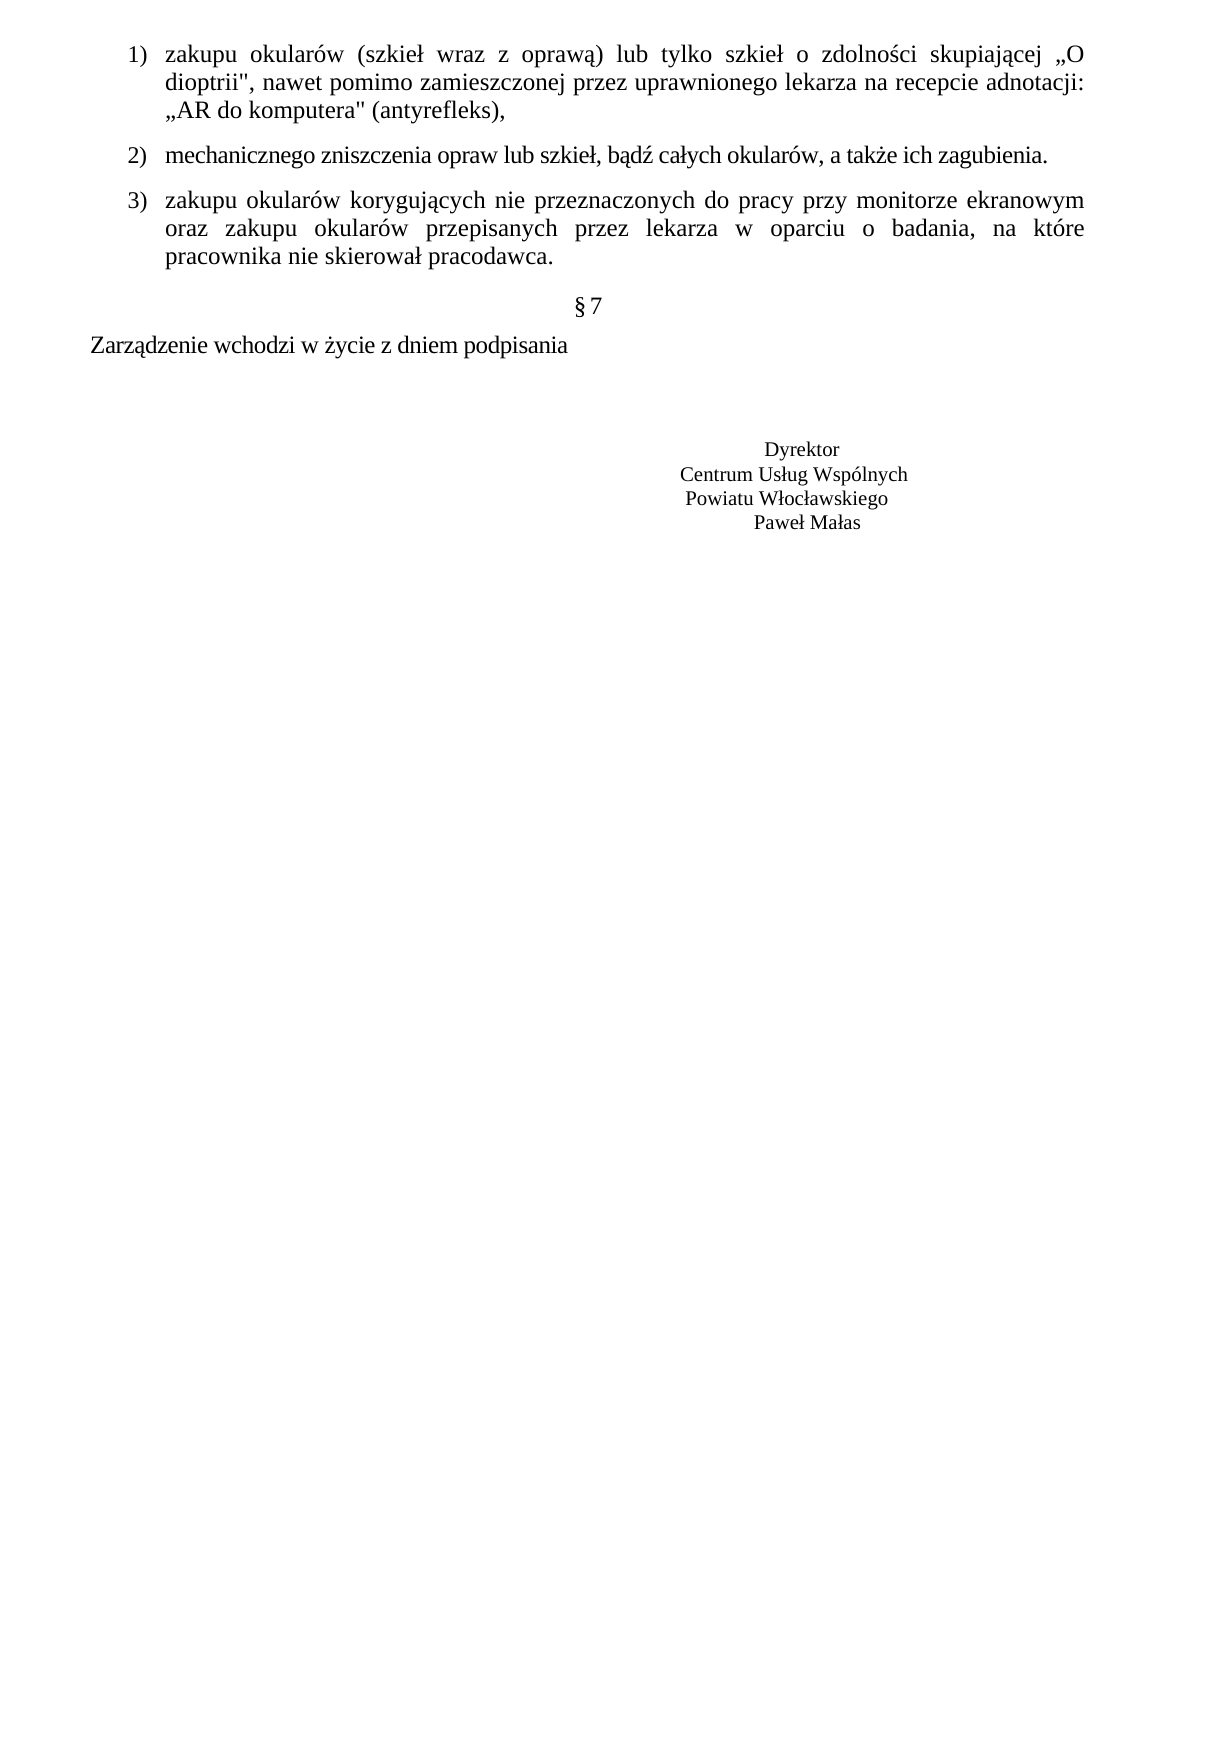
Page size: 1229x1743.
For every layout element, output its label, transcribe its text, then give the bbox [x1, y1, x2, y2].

text Zarządzenie wchodzi w życie z dniem podpisania [90, 332, 1086, 359]
list zakupu okularów korygujących nie przeznaczonych do pracy przy monitorze ekranowym oraz zakupu okularów przepisanych przez lekarza w oparciu o badania, na które pracownika nie skierował pracodawca. [127, 186, 1086, 271]
text Dyrektor [90, 433, 1086, 462]
text Powiatu Włocławskiego [606, 486, 1086, 510]
text Centrum Usług Wspólnych [90, 462, 1086, 486]
text §7 [90, 291, 1086, 320]
text Paweł Małas [680, 510, 1086, 534]
list zakupu okularów (szkieł wraz z oprawą) lub tylko szkieł o zdolności skupiającej „O dioptrii", nawet pomimo zamieszczonej przez uprawnionego lekarza na recepcie adnotacji: „AR do komputera" (antyrefleks), [127, 39, 1086, 124]
list mechanicznego zniszczenia opraw lub szkieł, bądź całych okularów, a także ich zagubienia. [127, 142, 1086, 169]
